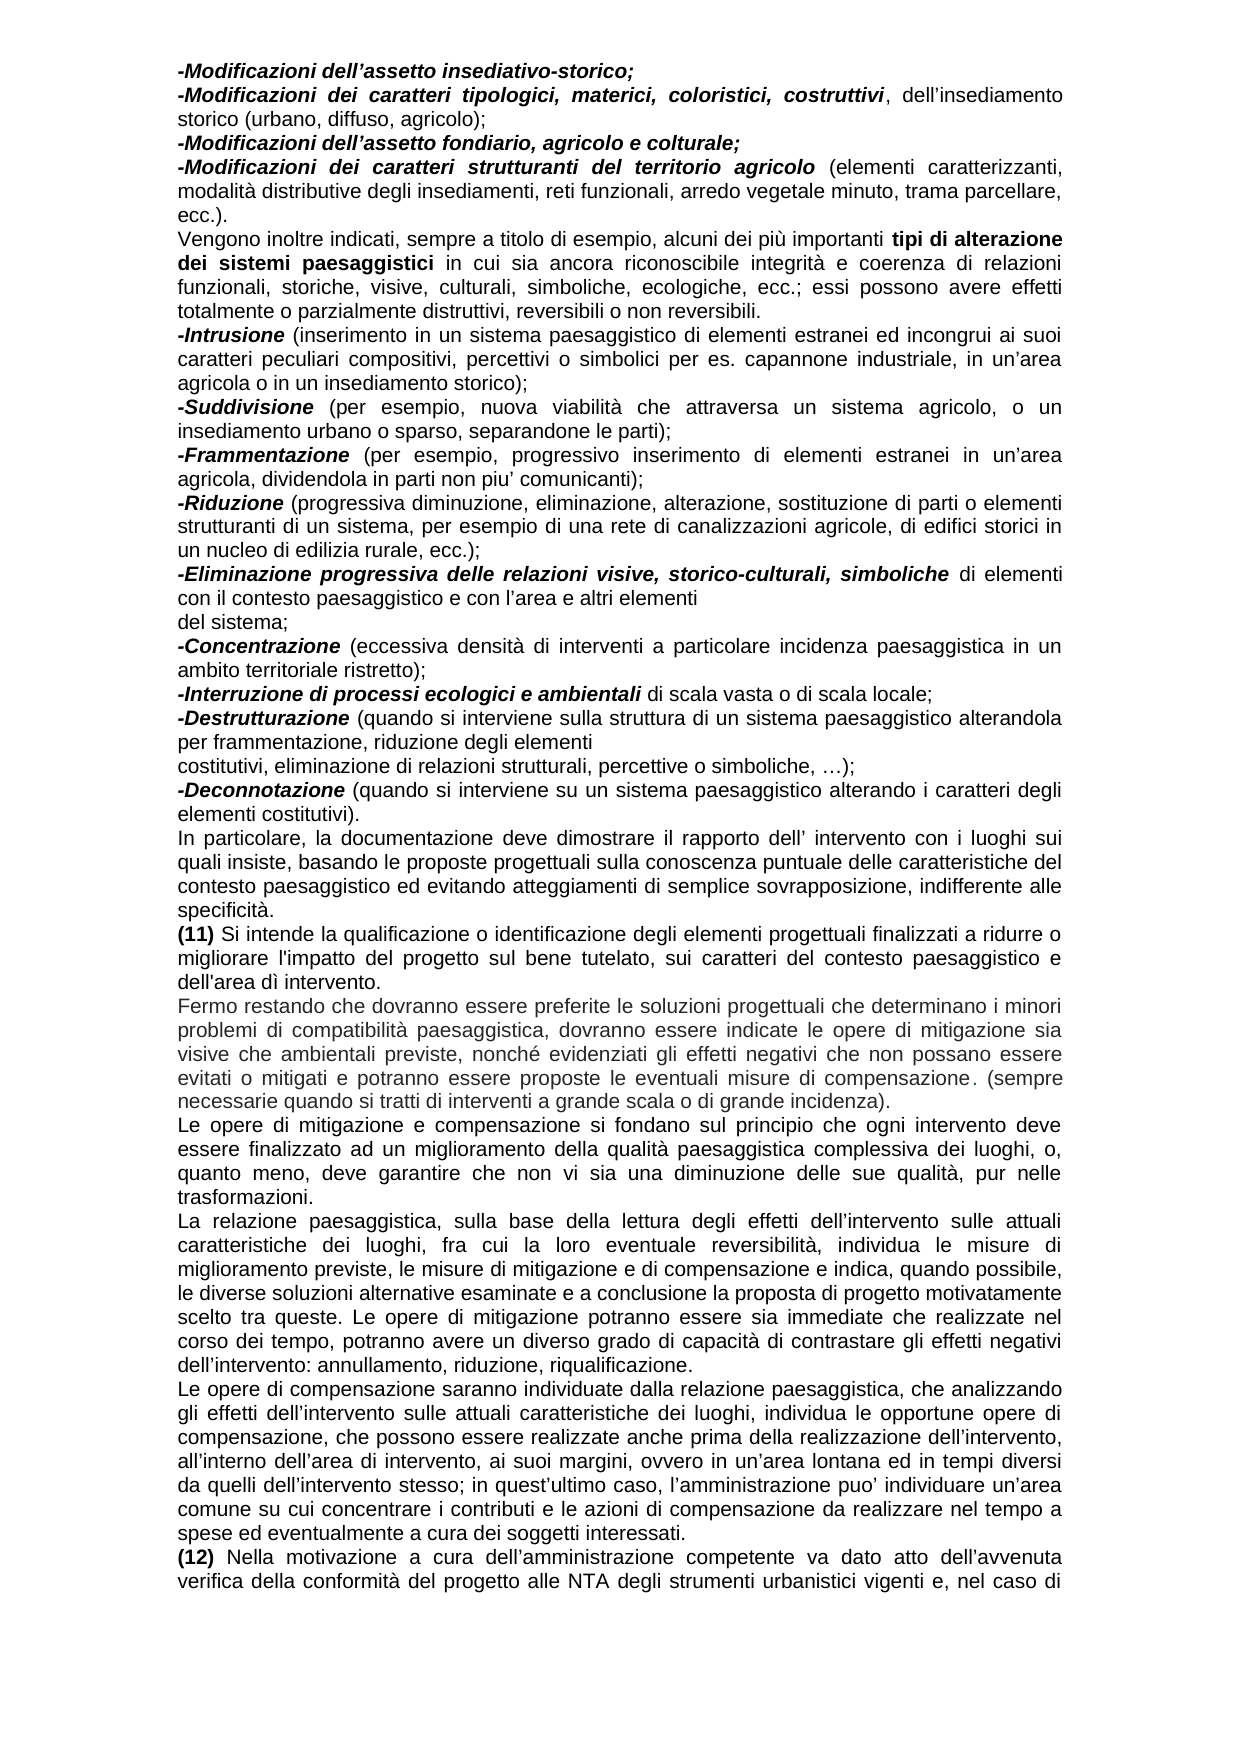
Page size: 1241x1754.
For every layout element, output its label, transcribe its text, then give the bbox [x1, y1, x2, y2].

text Fermo restando che dovranno essere preferite le soluzioni progettuali che determinano i minori problemi di compatibilità paesaggistica, dovranno essere indicate le opere di mitigazione sia visive che ambientali previste, nonché evidenziati gli effetti negativi che non possano essere evitati o mitigati e potranno essere proposte le eventuali misure di compensazione. (sempre necessarie quando si tratti di interventi a grande scala o di grande incidenza). [177, 993, 1063, 1113]
text costitutivi, eliminazione di relazioni strutturali, percettive o simboliche, …); [177, 754, 1063, 778]
text -Modificazioni dell’assetto fondiario, agricolo e colturale; [177, 131, 1063, 155]
text -Eliminazione progressiva delle relazioni visive, storico-culturali, simboliche di elementi con il contesto paesaggistico e con l’area e altri elementi [177, 562, 1063, 610]
text Le opere di mitigazione e compensazione si fondano sul principio che ogni intervento deve essere finalizzato ad un miglioramento della qualità paesaggistica complessiva dei luoghi, o, quanto meno, deve garantire che non vi sia una diminuzione delle sue qualità, pur nelle trasformazioni. [177, 1113, 1063, 1209]
text (11) Si intende la qualificazione o identificazione degli elementi progettuali finalizzati a ridurre o migliorare l'impatto del progetto sul bene tutelato, sui caratteri del contesto paesaggistico e dell'area dì intervento. [177, 922, 1063, 993]
text -Riduzione (progressiva diminuzione, eliminazione, alterazione, sostituzione di parti o elementi strutturanti di un sistema, per esempio di una rete di canalizzazioni agricole, di edifici storici in un nucleo di edilizia rurale, ecc.); [177, 490, 1063, 562]
text -Modificazioni dei caratteri strutturanti del territorio agricolo (elementi caratterizzanti, modalità distributive degli insediamenti, reti funzionali, arredo vegetale minuto, trama parcellare, ecc.). [177, 155, 1063, 227]
text -Deconnotazione (quando si interviene su un sistema paesaggistico alterando i caratteri degli elementi costitutivi). [177, 778, 1063, 826]
text -Suddivisione (per esempio, nuova viabilità che attraversa un sistema agricolo, o un insediamento urbano o sparso, separandone le parti); [177, 394, 1063, 442]
text In particolare, la documentazione deve dimostrare il rapporto dell’ intervento con i luoghi sui quali insiste, basando le proposte progettuali sulla conoscenza puntuale delle caratteristiche del contesto paesaggistico ed evitando atteggiamenti di semplice sovrapposizione, indifferente alle specificità. [177, 826, 1063, 922]
text (12) Nella motivazione a cura dell’amministrazione competente va dato atto dell’avvenuta verifica della conformità del progetto alle NTA degli strumenti urbanistici vigenti e, nel caso di [177, 1544, 1063, 1592]
text Le opere di compensazione saranno individuate dalla relazione paesaggistica, che analizzando gli effetti dell’intervento sulle attuali caratteristiche dei luoghi, individua le opportune opere di compensazione, che possono essere realizzate anche prima della realizzazione dell’intervento, all’interno dell’area di intervento, ai suoi margini, ovvero in un’area lontana ed in tempi diversi da quelli dell’intervento stesso; in quest’ultimo caso, l’amministrazione puo’ individuare un’area comune su cui concentrare i contributi e le azioni di compensazione da realizzare nel tempo a spese ed eventualmente a cura dei soggetti interessati. [177, 1377, 1063, 1544]
text -Interruzione di processi ecologici e ambientali di scala vasta o di scala locale; [177, 682, 1063, 706]
text -Concentrazione (eccessiva densità di interventi a particolare incidenza paesaggistica in un ambito territoriale ristretto); [177, 634, 1063, 682]
text -Frammentazione (per esempio, progressivo inserimento di elementi estranei in un’area agricola, dividendola in parti non piu’ comunicanti); [177, 442, 1063, 490]
text Vengono inoltre indicati, sempre a titolo di esempio, alcuni dei più importanti tipi di alterazione dei sistemi paesaggistici in cui sia ancora riconoscibile integrità e coerenza di relazioni funzionali, storiche, visive, culturali, simboliche, ecologiche, ecc.; essi possono avere effetti totalmente o parzialmente distruttivi, reversibili o non reversibili. [177, 227, 1063, 323]
text -Modificazioni dell’assetto insediativo-storico; [177, 59, 1063, 83]
text del sistema; [177, 610, 1063, 634]
text -Destrutturazione (quando si interviene sulla struttura di un sistema paesaggistico alterandola per frammentazione, riduzione degli elementi [177, 706, 1063, 754]
text -Intrusione (inserimento in un sistema paesaggistico di elementi estranei ed incongrui ai suoi caratteri peculiari compositivi, percettivi o simbolici per es. capannone industriale, in un’area agricola o in un insediamento storico); [177, 323, 1063, 394]
text La relazione paesaggistica, sulla base della lettura degli effetti dell’intervento sulle attuali caratteristiche dei luoghi, fra cui la loro eventuale reversibilità, individua le misure di miglioramento previste, le misure di mitigazione e di compensazione e indica, quando possibile, le diverse soluzioni alternative esaminate e a conclusione la proposta di progetto motivatamente scelto tra queste. Le opere di mitigazione potranno essere sia immediate che realizzate nel corso dei tempo, potranno avere un diverso grado di capacità di contrastare gli effetti negativi dell’intervento: annullamento, riduzione, riqualificazione. [177, 1209, 1063, 1377]
text -Modificazioni dei caratteri tipologici, materici, coloristici, costruttivi, dell’insediamento storico (urbano, diffuso, agricolo); [177, 83, 1063, 131]
